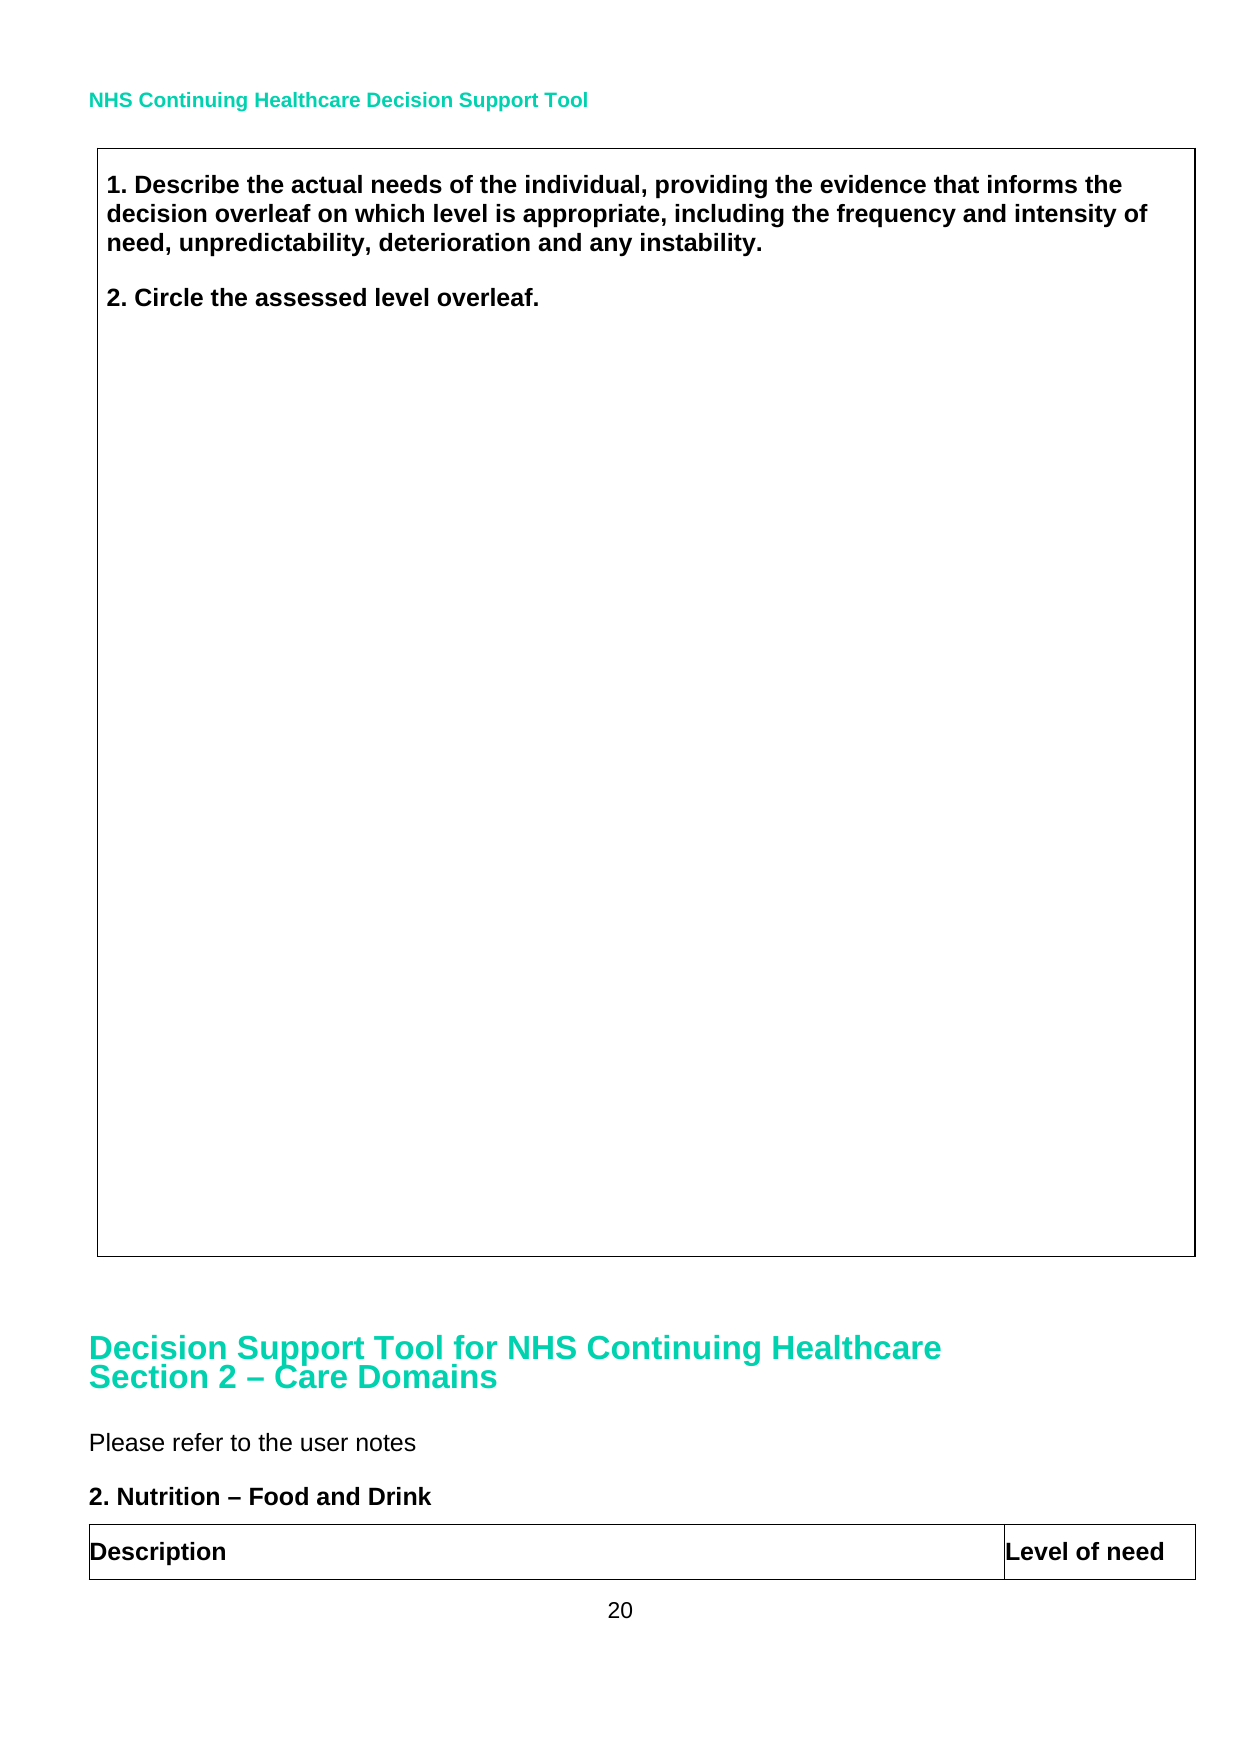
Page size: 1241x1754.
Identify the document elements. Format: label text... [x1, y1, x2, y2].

table_header Level of need [1005, 1525, 1195, 1579]
table_header Description [90, 1525, 1004, 1579]
text 2. Nutrition – Food and Drink [89, 1482, 1152, 1511]
subtitle Decision Support Tool for NHS Continuing Healthcare Section 2 – Care Domains [89, 1336, 1152, 1395]
text Please refer to the user notes [89, 1428, 1152, 1457]
table_header 1. Describe the actual needs of the individual, providing the evidence that informs the decision overleaf on which level is appropriate, including the frequency and intensity of need, unpredictability, deterioration and any instability. 2. Circle the assessed level overleaf. [98, 149, 1194, 1256]
